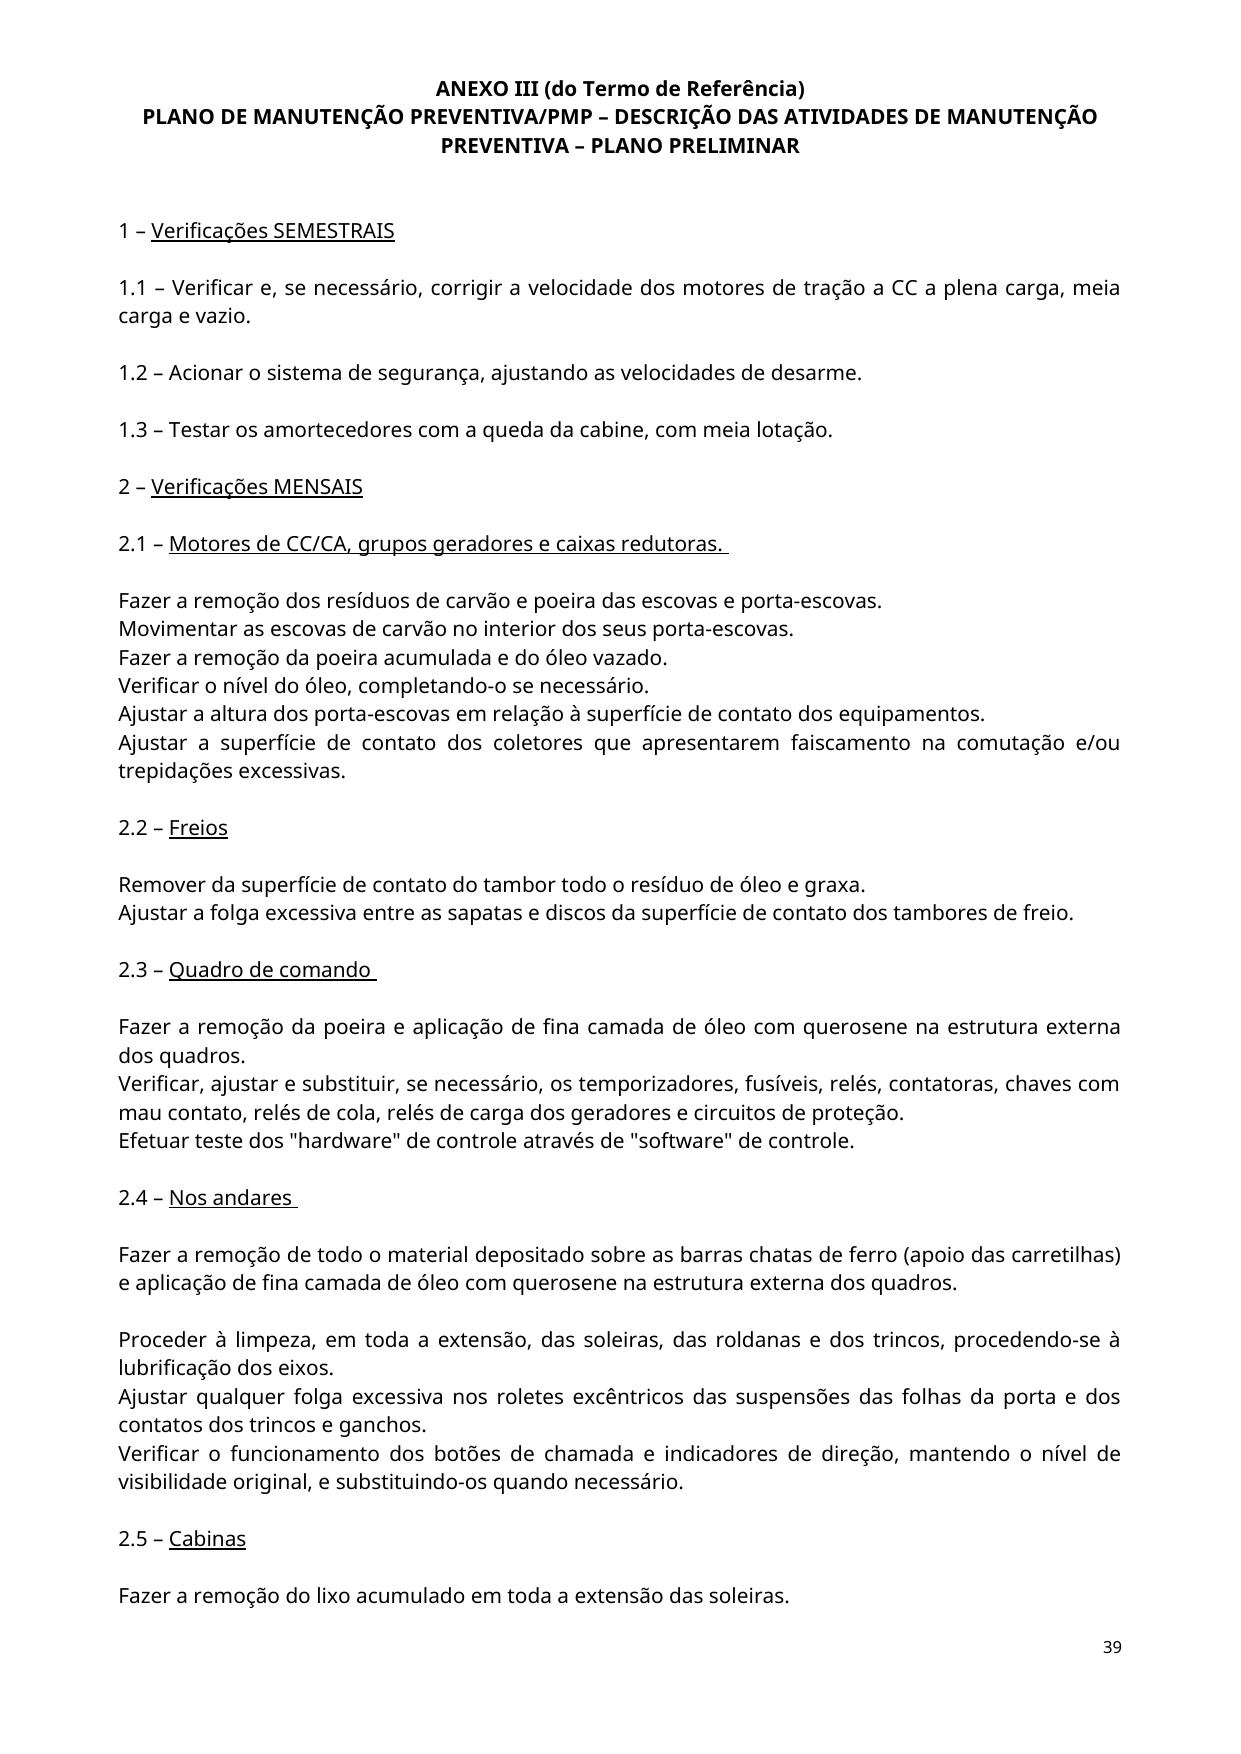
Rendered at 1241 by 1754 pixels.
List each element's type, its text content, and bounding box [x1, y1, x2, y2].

text Ajustar a superfície de contato dos coletores que apresentarem faiscamento na comutação e/ou trepidações excessivas. [118, 728, 1122, 785]
text Fazer a remoção dos resíduos de carvão e poeira das escovas e porta-escovas. [118, 586, 1122, 614]
text ANEXO III (do Termo de Referência) [118, 74, 1122, 102]
text Remover da superfície de contato do tambor todo o resíduo de óleo e graxa. [118, 870, 1122, 898]
text Ajustar a altura dos porta-escovas em relação à superfície de contato dos equipamentos. [118, 699, 1122, 728]
text Movimentar as escovas de carvão no interior dos seus porta-escovas. [118, 614, 1122, 643]
text Proceder à limpeza, em toda a extensão, das soleiras, das roldanas e dos trincos, procedendo-se à lubrificação dos eixos. [118, 1325, 1122, 1382]
text Verificar o nível do óleo, completando-o se necessário. [118, 671, 1122, 699]
text 1.2 – Acionar o sistema de segurança, ajustando as velocidades de desarme. [118, 358, 1122, 387]
text Fazer a remoção da poeira e aplicação de fina camada de óleo com querosene na estrutura externa dos quadros. [118, 1012, 1122, 1069]
text 2.3 – Quadro de comando [118, 955, 1122, 984]
text 2.1 – Motores de CC/CA, grupos geradores e caixas redutoras. [118, 529, 1122, 557]
text 1.3 – Testar os amortecedores com a queda da cabine, com meia lotação. [118, 415, 1122, 443]
text 1 – Verificações SEMESTRAIS [118, 216, 1122, 244]
text 1.1 – Verificar e, se necessário, corrigir a velocidade dos motores de tração a CC a plena carga, meia carga e vazio. [118, 273, 1122, 330]
text Fazer a remoção de todo o material depositado sobre as barras chatas de ferro (apoio das carretilhas) e aplicação de fina camada de óleo com querosene na estrutura externa dos quadros. [118, 1240, 1122, 1297]
text PLANO DE MANUTENÇÃO PREVENTIVA/PMP – DESCRIÇÃO DAS ATIVIDADES DE MANUTENÇÃO PREVENTIVA – PLANO PRELIMINAR [118, 102, 1122, 159]
text 2.2 – Freios [118, 813, 1122, 842]
text Ajustar a folga excessiva entre as sapatas e discos da superfície de contato dos tambores de freio. [118, 898, 1122, 927]
text Ajustar qualquer folga excessiva nos roletes excêntricos das suspensões das folhas da porta e dos contatos dos trincos e ganchos. [118, 1382, 1122, 1439]
text Verificar, ajustar e substituir, se necessário, os temporizadores, fusíveis, relés, contatoras, chaves com mau contato, relés de cola, relés de carga dos geradores e circuitos de proteção. [118, 1069, 1122, 1126]
text Verificar o funcionamento dos botões de chamada e indicadores de direção, mantendo o nível de visibilidade original, e substituindo-os quando necessário. [118, 1439, 1122, 1496]
text Efetuar teste dos "hardware" de controle através de "software" de controle. [118, 1126, 1122, 1154]
text Fazer a remoção do lixo acumulado em toda a extensão das soleiras. [118, 1581, 1122, 1609]
text Fazer a remoção da poeira acumulada e do óleo vazado. [118, 643, 1122, 671]
text 2.4 – Nos andares [118, 1183, 1122, 1211]
text 2 – Verificações MENSAIS [118, 472, 1122, 500]
text 2.5 – Cabinas [118, 1524, 1122, 1553]
